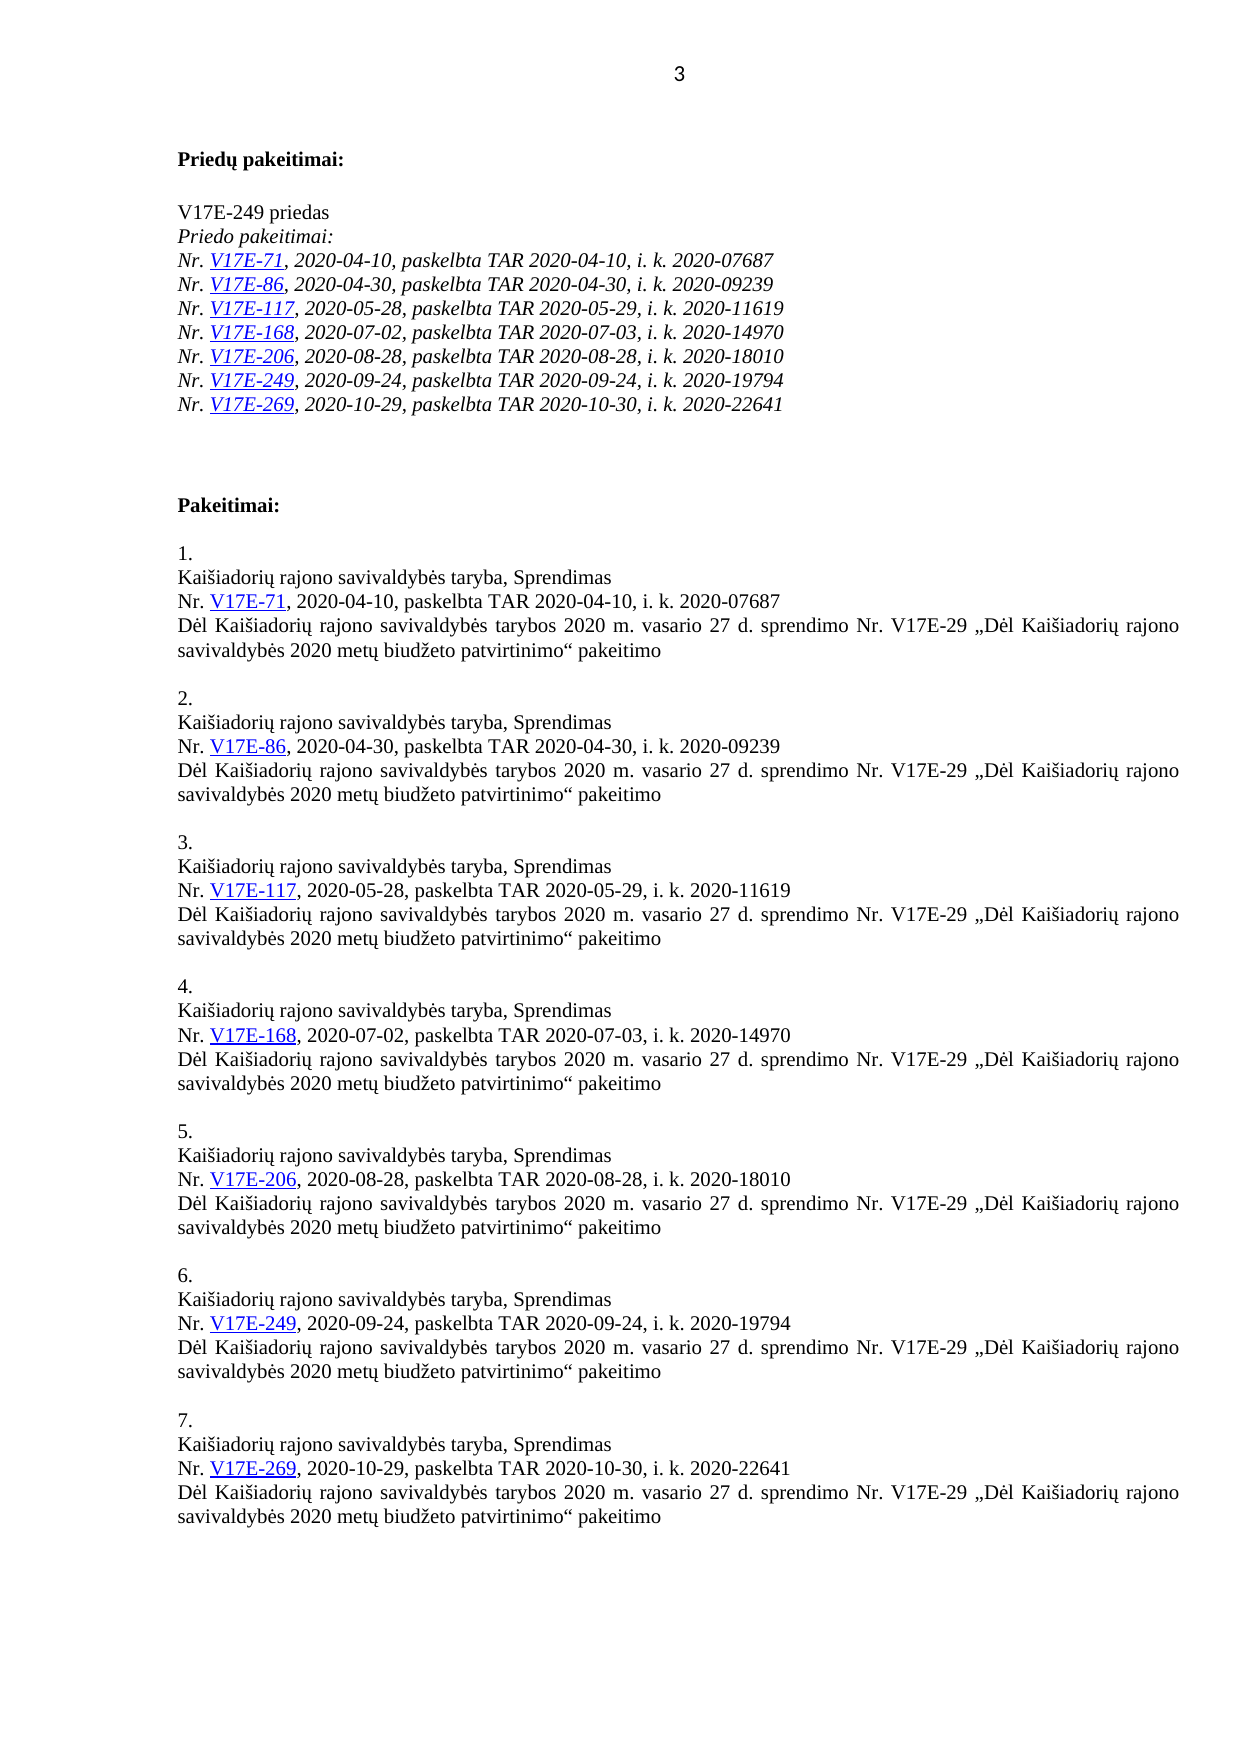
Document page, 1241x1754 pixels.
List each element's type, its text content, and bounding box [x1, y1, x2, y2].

text Dėl Kaišiadorių rajono savivaldybės tarybos 2020 m. vasario 27 d. sprendimo Nr. V17E-29 „Dėl Kaišiadorių rajono savivaldybės 2020 metų biudžeto patvirtinimo“ pakeitimo [177, 1191, 1181, 1239]
text Nr. V17E-168, 2020-07-02, paskelbta TAR 2020-07-03, i. k. 2020-14970 [177, 320, 1181, 344]
text Nr. V17E-71, 2020-04-10, paskelbta TAR 2020-04-10, i. k. 2020-07687 [177, 248, 1181, 272]
text Nr. V17E-86, 2020-04-30, paskelbta TAR 2020-04-30, i. k. 2020-09239 [177, 734, 1181, 758]
text Nr. V17E-117, 2020-05-28, paskelbta TAR 2020-05-29, i. k. 2020-11619 [177, 296, 1181, 320]
text Nr. V17E-249, 2020-09-24, paskelbta TAR 2020-09-24, i. k. 2020-19794 [177, 1311, 1181, 1335]
text Nr. V17E-86, 2020-04-30, paskelbta TAR 2020-04-30, i. k. 2020-09239 [177, 272, 1181, 296]
text Kaišiadorių rajono savivaldybės taryba, Sprendimas [177, 565, 1181, 589]
text Nr. V17E-269, 2020-10-29, paskelbta TAR 2020-10-30, i. k. 2020-22641 [177, 392, 1181, 416]
text 6. [177, 1263, 1181, 1287]
text Priedo pakeitimai: [177, 224, 1181, 248]
text Kaišiadorių rajono savivaldybės taryba, Sprendimas [177, 1143, 1181, 1167]
text Nr. V17E-206, 2020-08-28, paskelbta TAR 2020-08-28, i. k. 2020-18010 [177, 344, 1181, 368]
text Nr. V17E-269, 2020-10-29, paskelbta TAR 2020-10-30, i. k. 2020-22641 [177, 1456, 1181, 1480]
text Nr. V17E-206, 2020-08-28, paskelbta TAR 2020-08-28, i. k. 2020-18010 [177, 1167, 1181, 1191]
text Dėl Kaišiadorių rajono savivaldybės tarybos 2020 m. vasario 27 d. sprendimo Nr. V17E-29 „Dėl Kaišiadorių rajono savivaldybės 2020 metų biudžeto patvirtinimo“ pakeitimo [177, 613, 1181, 662]
text Nr. V17E-168, 2020-07-02, paskelbta TAR 2020-07-03, i. k. 2020-14970 [177, 1022, 1181, 1047]
text Dėl Kaišiadorių rajono savivaldybės tarybos 2020 m. vasario 27 d. sprendimo Nr. V17E-29 „Dėl Kaišiadorių rajono savivaldybės 2020 metų biudžeto patvirtinimo“ pakeitimo [177, 1480, 1181, 1528]
text Kaišiadorių rajono savivaldybės taryba, Sprendimas [177, 854, 1181, 878]
text Kaišiadorių rajono savivaldybės taryba, Sprendimas [177, 1287, 1181, 1311]
text Priedų pakeitimai: [177, 147, 1181, 171]
text Dėl Kaišiadorių rajono savivaldybės tarybos 2020 m. vasario 27 d. sprendimo Nr. V17E-29 „Dėl Kaišiadorių rajono savivaldybės 2020 metų biudžeto patvirtinimo“ pakeitimo [177, 1335, 1181, 1383]
text 4. [177, 974, 1181, 998]
text 5. [177, 1119, 1181, 1143]
text Nr. V17E-71, 2020-04-10, paskelbta TAR 2020-04-10, i. k. 2020-07687 [177, 589, 1181, 613]
text Dėl Kaišiadorių rajono savivaldybės tarybos 2020 m. vasario 27 d. sprendimo Nr. V17E-29 „Dėl Kaišiadorių rajono savivaldybės 2020 metų biudžeto patvirtinimo“ pakeitimo [177, 758, 1181, 806]
text 3. [177, 830, 1181, 854]
text V17E-249 priedas [177, 200, 1181, 224]
text 7. [177, 1407, 1181, 1432]
text Nr. V17E-249, 2020-09-24, paskelbta TAR 2020-09-24, i. k. 2020-19794 [177, 368, 1181, 392]
text Kaišiadorių rajono savivaldybės taryba, Sprendimas [177, 998, 1181, 1022]
text Pakeitimai: [177, 493, 1181, 517]
text 1. [177, 541, 1181, 565]
text Kaišiadorių rajono savivaldybės taryba, Sprendimas [177, 1432, 1181, 1456]
text Kaišiadorių rajono savivaldybės taryba, Sprendimas [177, 710, 1181, 734]
text Dėl Kaišiadorių rajono savivaldybės tarybos 2020 m. vasario 27 d. sprendimo Nr. V17E-29 „Dėl Kaišiadorių rajono savivaldybės 2020 metų biudžeto patvirtinimo“ pakeitimo [177, 1047, 1181, 1095]
text 2. [177, 686, 1181, 710]
text Nr. V17E-117, 2020-05-28, paskelbta TAR 2020-05-29, i. k. 2020-11619 [177, 878, 1181, 902]
text Dėl Kaišiadorių rajono savivaldybės tarybos 2020 m. vasario 27 d. sprendimo Nr. V17E-29 „Dėl Kaišiadorių rajono savivaldybės 2020 metų biudžeto patvirtinimo“ pakeitimo [177, 902, 1181, 950]
